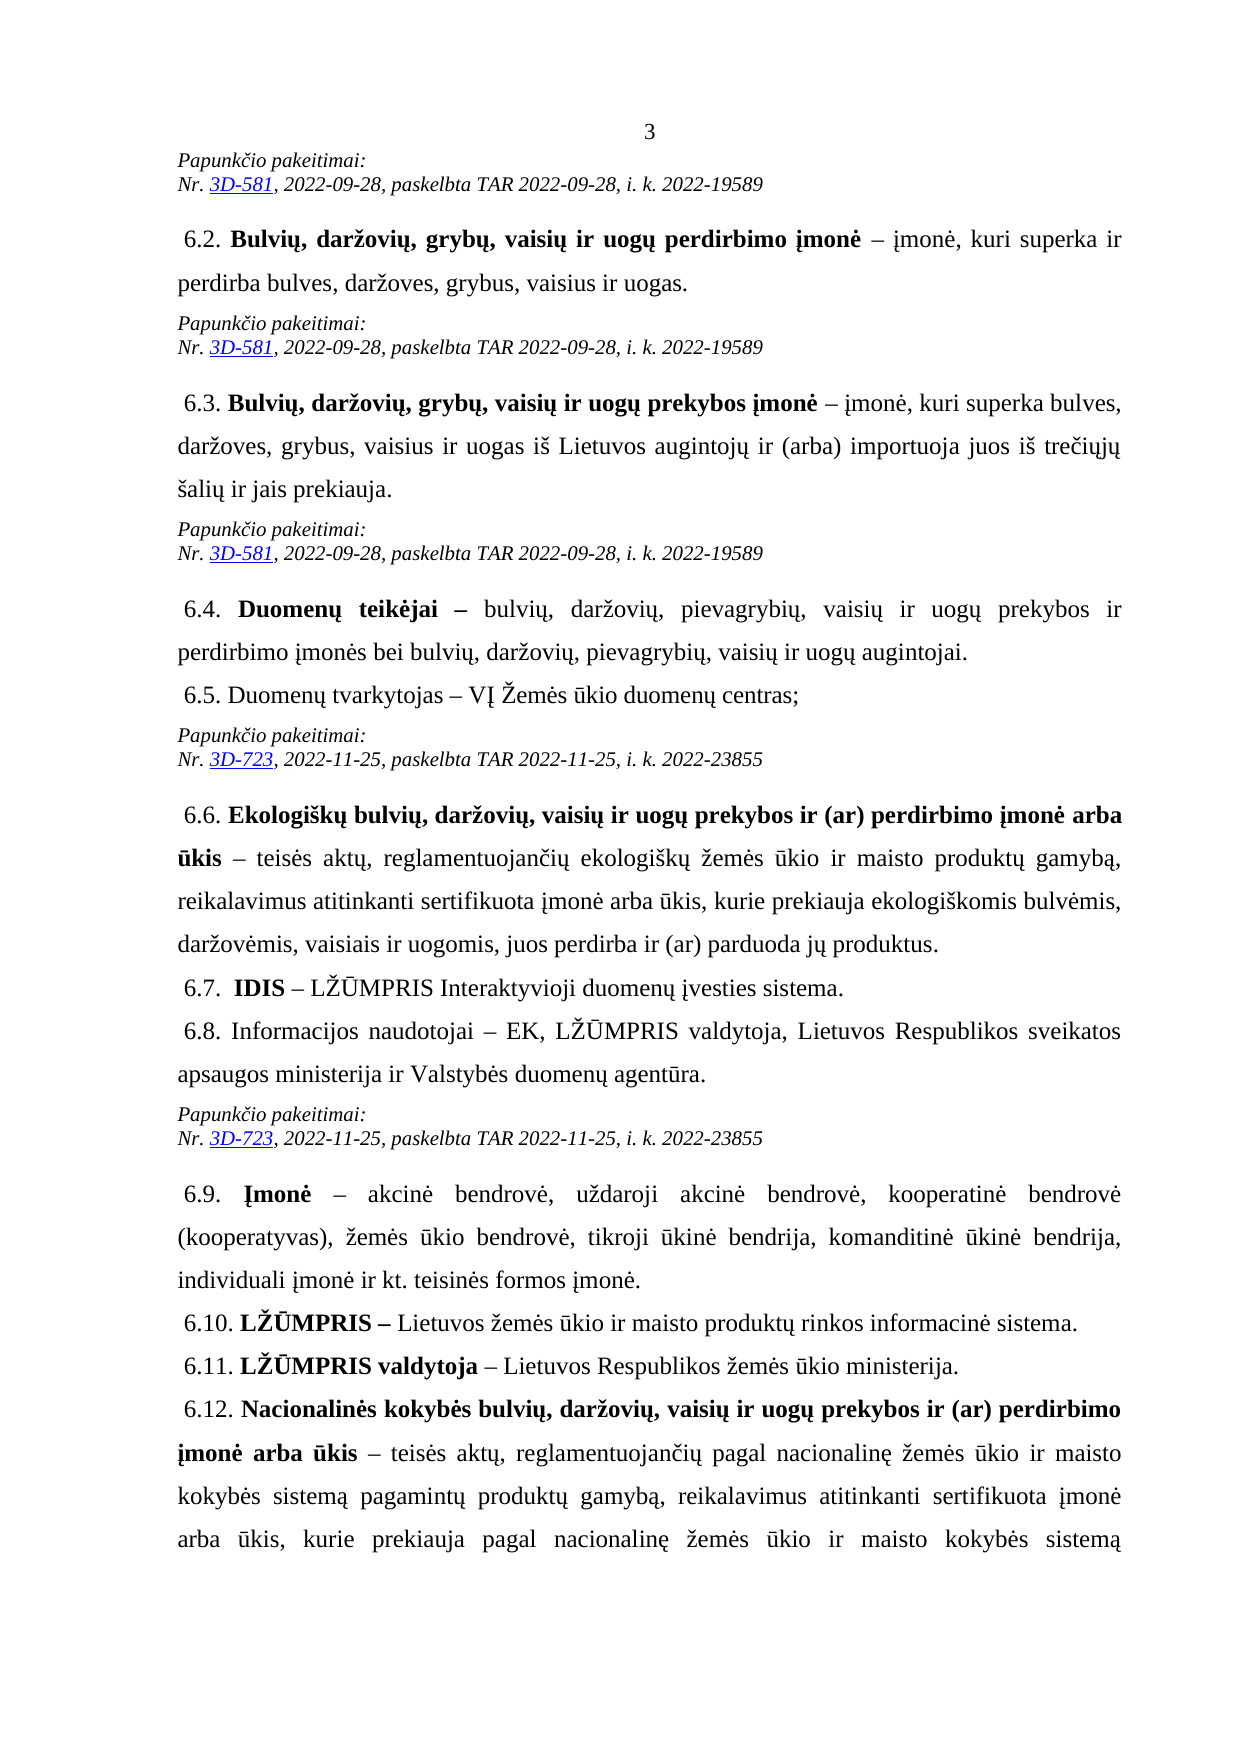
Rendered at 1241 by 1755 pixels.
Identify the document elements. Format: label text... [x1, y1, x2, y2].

text 6.10. LŽŪMPRIS – Lietuvos žemės ūkio ir maisto produktų rinkos informacinė sistema. [177, 1308, 1124, 1337]
text 6.4. Duomenų teikėjai – bulvių, daržovių, pievagrybių, vaisių ir uogų prekybos ir perdirbimo įmonės bei bulvių, daržovių, pievagrybių, vaisių ir uogų augintojai. [177, 594, 1122, 666]
text 6.3. Bulvių, daržovių, grybų, vaisių ir uogų prekybos įmonė – įmonė, kuri superka bulves, daržoves, grybus, vaisius ir uogas iš Lietuvos augintojų ir (arba) importuoja juos iš trečiųjų šalių ir jais prekiauja. [177, 388, 1122, 503]
text 6.2. Bulvių, daržovių, grybų, vaisių ir uogų perdirbimo įmonė – įmonė, kuri superka ir perdirba bulves, daržoves, grybus, vaisius ir uogas. [177, 224, 1122, 296]
text 6.7. IDIS – LŽŪMPRIS Interaktyvioji duomenų įvesties sistema. [177, 973, 1122, 1001]
text Nr. 3D-723, 2022-11-25, paskelbta TAR 2022-11-25, i. k. 2022-23855 [177, 1126, 1122, 1150]
text Papunkčio pakeitimai: [177, 723, 1122, 747]
text 6.12. Nacionalinės kokybės bulvių, daržovių, vaisių ir uogų prekybos ir (ar) perdirbimo įmonė arba ūkis – teisės aktų, reglamentuojančių pagal nacionalinę žemės ūkio ir maisto kokybės sistemą pagamintų produktų gamybą, reikalavimus atitinkanti sertifikuota įmonė arba ūkis, kurie prekiauja pagal nacionalinę žemės ūkio ir maisto kokybės sistemą [177, 1394, 1122, 1553]
text 6.8. Informacijos naudotojai – EK, LŽŪMPRIS valdytoja, Lietuvos Respublikos sveikatos apsaugos ministerija ir Valstybės duomenų agentūra. [177, 1016, 1122, 1088]
text Nr. 3D-581, 2022-09-28, paskelbta TAR 2022-09-28, i. k. 2022-19589 [177, 172, 1122, 196]
text Nr. 3D-581, 2022-09-28, paskelbta TAR 2022-09-28, i. k. 2022-19589 [177, 541, 1122, 565]
text Papunkčio pakeitimai: [177, 311, 1122, 335]
text Nr. 3D-723, 2022-11-25, paskelbta TAR 2022-11-25, i. k. 2022-23855 [177, 747, 1122, 771]
text 6.9. Įmonė – akcinė bendrovė, uždaroji akcinė bendrovė, kooperatinė bendrovė (kooperatyvas), žemės ūkio bendrovė, tikroji ūkinė bendrija, komanditinė ūkinė bendrija, individuali įmonė ir kt. teisinės formos įmonė. [177, 1179, 1122, 1294]
text Nr. 3D-581, 2022-09-28, paskelbta TAR 2022-09-28, i. k. 2022-19589 [177, 335, 1122, 359]
text 6.5. Duomenų tvarkytojas – VĮ Žemės ūkio duomenų centras; [177, 680, 1122, 709]
text 6.11. LŽŪMPRIS valdytoja – Lietuvos Respublikos žemės ūkio ministerija. [177, 1351, 1122, 1380]
text Papunkčio pakeitimai: [177, 517, 1122, 541]
text 6.6. Ekologiškų bulvių, daržovių, vaisių ir uogų prekybos ir (ar) perdirbimo įmonė arba ūkis – teisės aktų, reglamentuojančių ekologiškų žemės ūkio ir maisto produktų gamybą, reikalavimus atitinkanti sertifikuota įmonė arba ūkis, kurie prekiauja ekologiškomis bulvėmis, daržovėmis, vaisiais ir uogomis, juos perdirba ir (ar) parduoda jų produktus. [177, 800, 1122, 958]
text Papunkčio pakeitimai: [177, 148, 1122, 172]
text Papunkčio pakeitimai: [177, 1102, 1122, 1126]
